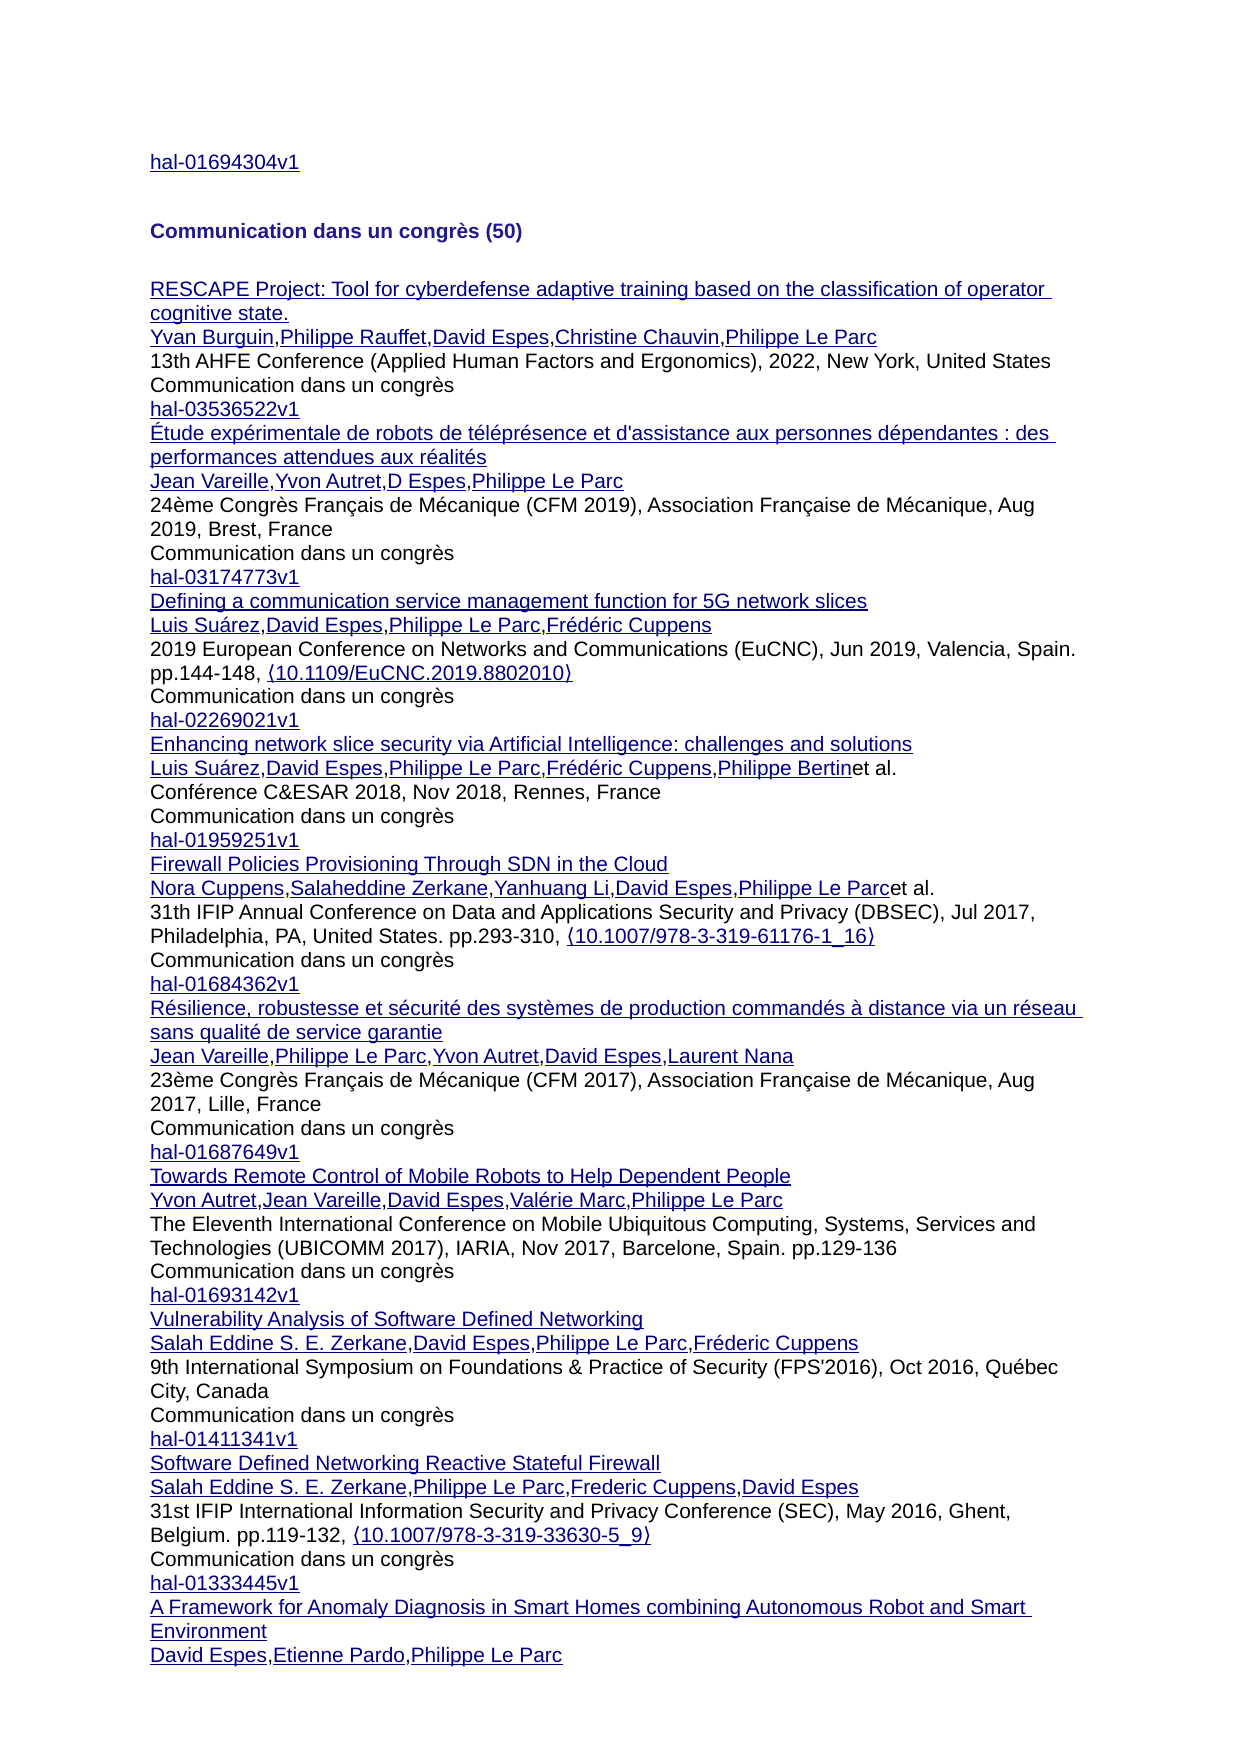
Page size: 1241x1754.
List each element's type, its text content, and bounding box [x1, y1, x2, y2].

table_cell Enhancing network slice security via Artificial Intelligence: challenges and solutions Luis Suárez,David Espes,Philippe Le Parc,Frédéric Cuppens,Philippe Bertinet al. Conférence C&ESAR 2018, Nov 2018, Rennes, France Communication dans un congrès hal-01959251v1 [150, 732, 1090, 852]
table_cell Defining a communication service management function for 5G network slices Luis Suárez,David Espes,Philippe Le Parc,Frédéric Cuppens 2019 European Conference on Networks and Communications (EuCNC), Jun 2019, Valencia, Spain. pp.144-148, ⟨10.1109/EuCNC.2019.8802010⟩ Communication dans un congrès hal-02269021v1 [150, 589, 1090, 732]
table_cell Étude expérimentale de robots de téléprésence et d'assistance aux personnes dépendantes : des performances attendues aux réalités Jean Vareille,Yvon Autret,D Espes,Philippe Le Parc 24ème Congrès Français de Mécanique (CFM 2019), Association Française de Mécanique, Aug 2019, Brest, France Communication dans un congrès hal-03174773v1 [150, 421, 1090, 588]
subtitle Communication dans un congrès (50) [150, 219, 1090, 243]
table_cell Firewall Policies Provisioning Through SDN in the Cloud Nora Cuppens,Salaheddine Zerkane,Yanhuang Li,David Espes,Philippe Le Parcet al. 31th IFIP Annual Conference on Data and Applications Security and Privacy (DBSEC), Jul 2017, Philadelphia, PA, United States. pp.293-310, ⟨10.1007/978-3-319-61176-1_16⟩ Communication dans un congrès hal-01684362v1 [150, 852, 1090, 996]
table_header RESCAPE Project: Tool for cyberdefense adaptive training based on the classification of operator cognitive state. Yvan Burguin,Philippe Rauffet,David Espes,Christine Chauvin,Philippe Le Parc 13th AHFE Conference (Applied Human Factors and Ergonomics), 2022, New York, United States Communication dans un congrès hal-03536522v1 [150, 277, 1090, 421]
table_cell Résilience, robustesse et sécurité des systèmes de production commandés à distance via un réseau sans qualité de service garantie Jean Vareille,Philippe Le Parc,Yvon Autret,David Espes,Laurent Nana 23ème Congrès Français de Mécanique (CFM 2017), Association Française de Mécanique, Aug 2017, Lille, France Communication dans un congrès hal-01687649v1 [150, 996, 1090, 1163]
table_cell Vulnerability Analysis of Software Defined Networking Salah Eddine S. E. Zerkane,David Espes,Philippe Le Parc,Fréderic Cuppens 9th International Symposium on Foundations & Practice of Security (FPS'2016), Oct 2016, Québec City, Canada Communication dans un congrès hal-01411341v1 [150, 1307, 1090, 1451]
table_cell A Framework for Anomaly Diagnosis in Smart Homes combining Autonomous Robot and Smart Environment David Espes,Etienne Pardo,Philippe Le Parc [150, 1595, 1090, 1667]
table_cell Software Defined Networking Reactive Stateful Firewall Salah Eddine S. E. Zerkane,Philippe Le Parc,Frederic Cuppens,David Espes 31st IFIP International Information Security and Privacy Conference (SEC), May 2016, Ghent, Belgium. pp.119-132, ⟨10.1007/978-3-319-33630-5_9⟩ Communication dans un congrès hal-01333445v1 [150, 1451, 1090, 1595]
table_cell hal-01694304v1 [150, 150, 1090, 174]
table_cell Towards Remote Control of Mobile Robots to Help Dependent People Yvon Autret,Jean Vareille,David Espes,Valérie Marc,Philippe Le Parc The Eleventh International Conference on Mobile Ubiquitous Computing, Systems, Services and Technologies (UBICOMM 2017), IARIA, Nov 2017, Barcelone, Spain. pp.129-136 Communication dans un congrès hal-01693142v1 [150, 1164, 1090, 1307]
